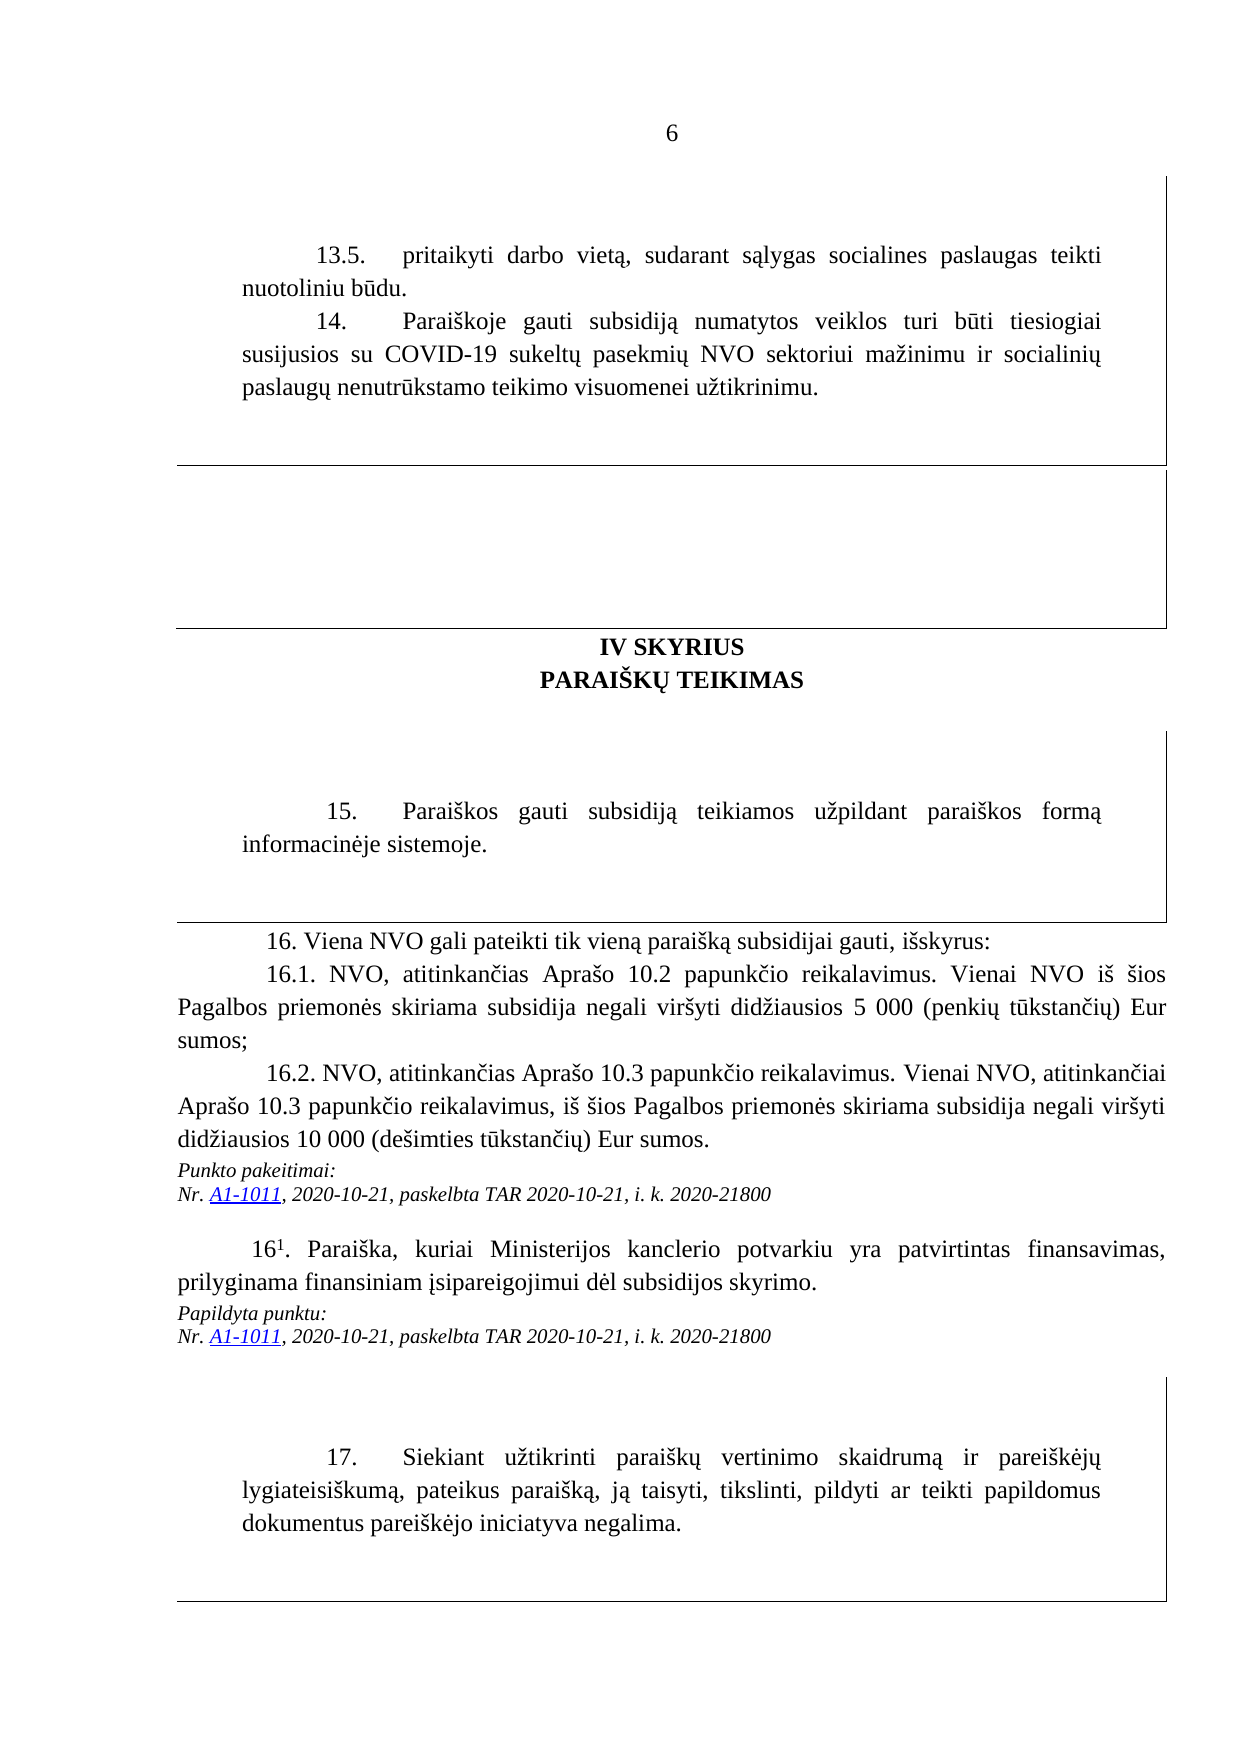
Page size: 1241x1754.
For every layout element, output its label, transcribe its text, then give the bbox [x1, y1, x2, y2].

text 16. Viena NVO gali pateikti tik vieną paraišką subsidijai gauti, išskyrus: [177, 926, 1167, 955]
text IV SKYRIUS [177, 632, 1167, 661]
text 17. Siekiant užtikrinti paraiškų vertinimo skaidrumą ir pareiškėjų lygiateisiškumą, pateikus paraišką, ją taisyti, tikslinti, pildyti ar teikti papildomus dokumentus pareiškėjo iniciatyva negalima. [177, 1377, 1166, 1601]
text Punkto pakeitimai: [177, 1157, 1167, 1182]
text 16.1. NVO, atitinkančias Aprašo 10.2 papunkčio reikalavimus. Vienai NVO iš šios Pagalbos priemonės skiriama subsidija negali viršyti didžiausios 5 000 (penkių tūkstančių) Eur sumos; [177, 959, 1167, 1054]
text PARAIŠKŲ TEIKIMAS [177, 665, 1167, 694]
text 161. Paraiška, kuriai Ministerijos kanclerio potvarkiu yra patvirtintas finansavimas, prilyginama finansiniam įsipareigojimui dėl subsidijos skyrimo. [177, 1234, 1167, 1296]
text 15. Paraiškos gauti subsidiją teikiamos užpildant paraiškos formą informacinėje sistemoje. [177, 731, 1166, 922]
text Papildyta punktu: [177, 1300, 1167, 1324]
text Nr. A1-1011, 2020-10-21, paskelbta TAR 2020-10-21, i. k. 2020-21800 [177, 1182, 1167, 1206]
text 14. Paraiškoje gauti subsidiją numatytos veiklos turi būti tiesiogiai susijusios su COVID-19 sukeltų pasekmių NVO sektoriui mažinimu ir socialinių paslaugų nenutrūkstamo teikimo visuomenei užtikrinimu. [177, 242, 1167, 465]
text Nr. A1-1011, 2020-10-21, paskelbta TAR 2020-10-21, i. k. 2020-21800 [177, 1324, 1167, 1348]
text 16.2. NVO, atitinkančias Aprašo 10.3 papunkčio reikalavimus. Vienai NVO, atitinkančiai Aprašo 10.3 papunkčio reikalavimus, iš šios Pagalbos priemonės skiriama subsidija negali viršyti didžiausios 10 000 (dešimties tūkstančių) Eur sumos. [177, 1058, 1167, 1153]
text 13.5. pritaikyti darbo vietą, sudarant sąlygas socialines paslaugas teikti nuotoliniu būdu. [177, 176, 1166, 242]
